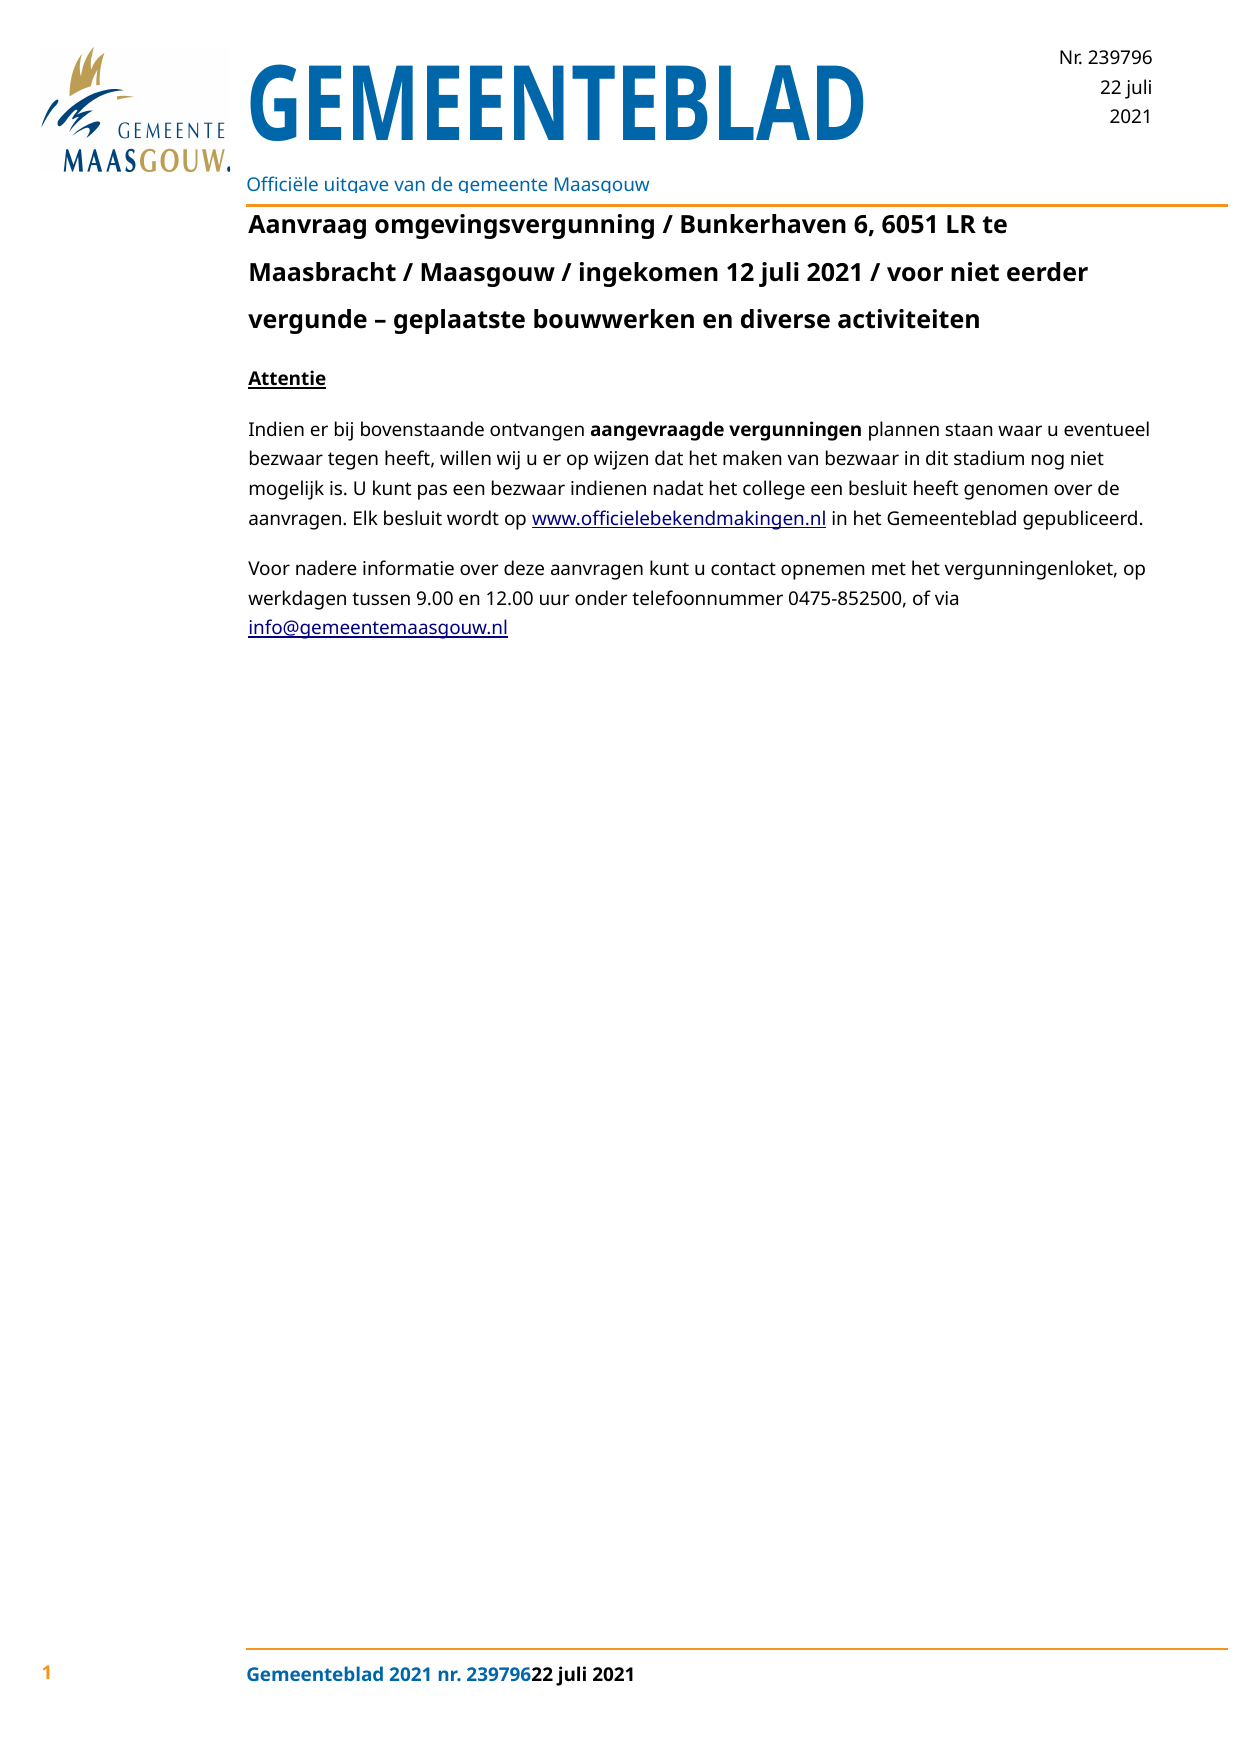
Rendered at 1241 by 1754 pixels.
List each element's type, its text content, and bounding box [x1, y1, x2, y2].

picture [41, 47, 231, 172]
text Aanvraag omgevingsvergunning / Bunkerhaven 6, 6051 LR te Maasbracht / Maasgouw / ingekomen 12 juli 2021 / voor niet eerder vergunde – geplaatste bouwwerken en diverse activiteiten [248, 207, 1152, 336]
text Indien er bij bovenstaande ontvangen aangevraagde vergunningen plannen staan waar u eventueel bezwaar tegen heeft, willen wij u er op wijzen dat het maken van bezwaar in dit stadium nog niet mogelijk is. U kunt pas een bezwaar indienen nadat het college een besluit heeft genomen over de aanvragen. Elk besluit wordt op www.officielebekendmakingen.nl in het Gemeenteblad gepubliceerd. [248, 416, 1152, 530]
text Attentie [248, 366, 1152, 391]
text Voor nadere informatie over deze aanvragen kunt u contact opnemen met het vergunningenloket, op werkdagen tussen 9.00 en 12.00 uur onder telefoonnummer 0475-852500, of via info@gemeentemaasgouw.nl [248, 555, 1152, 640]
